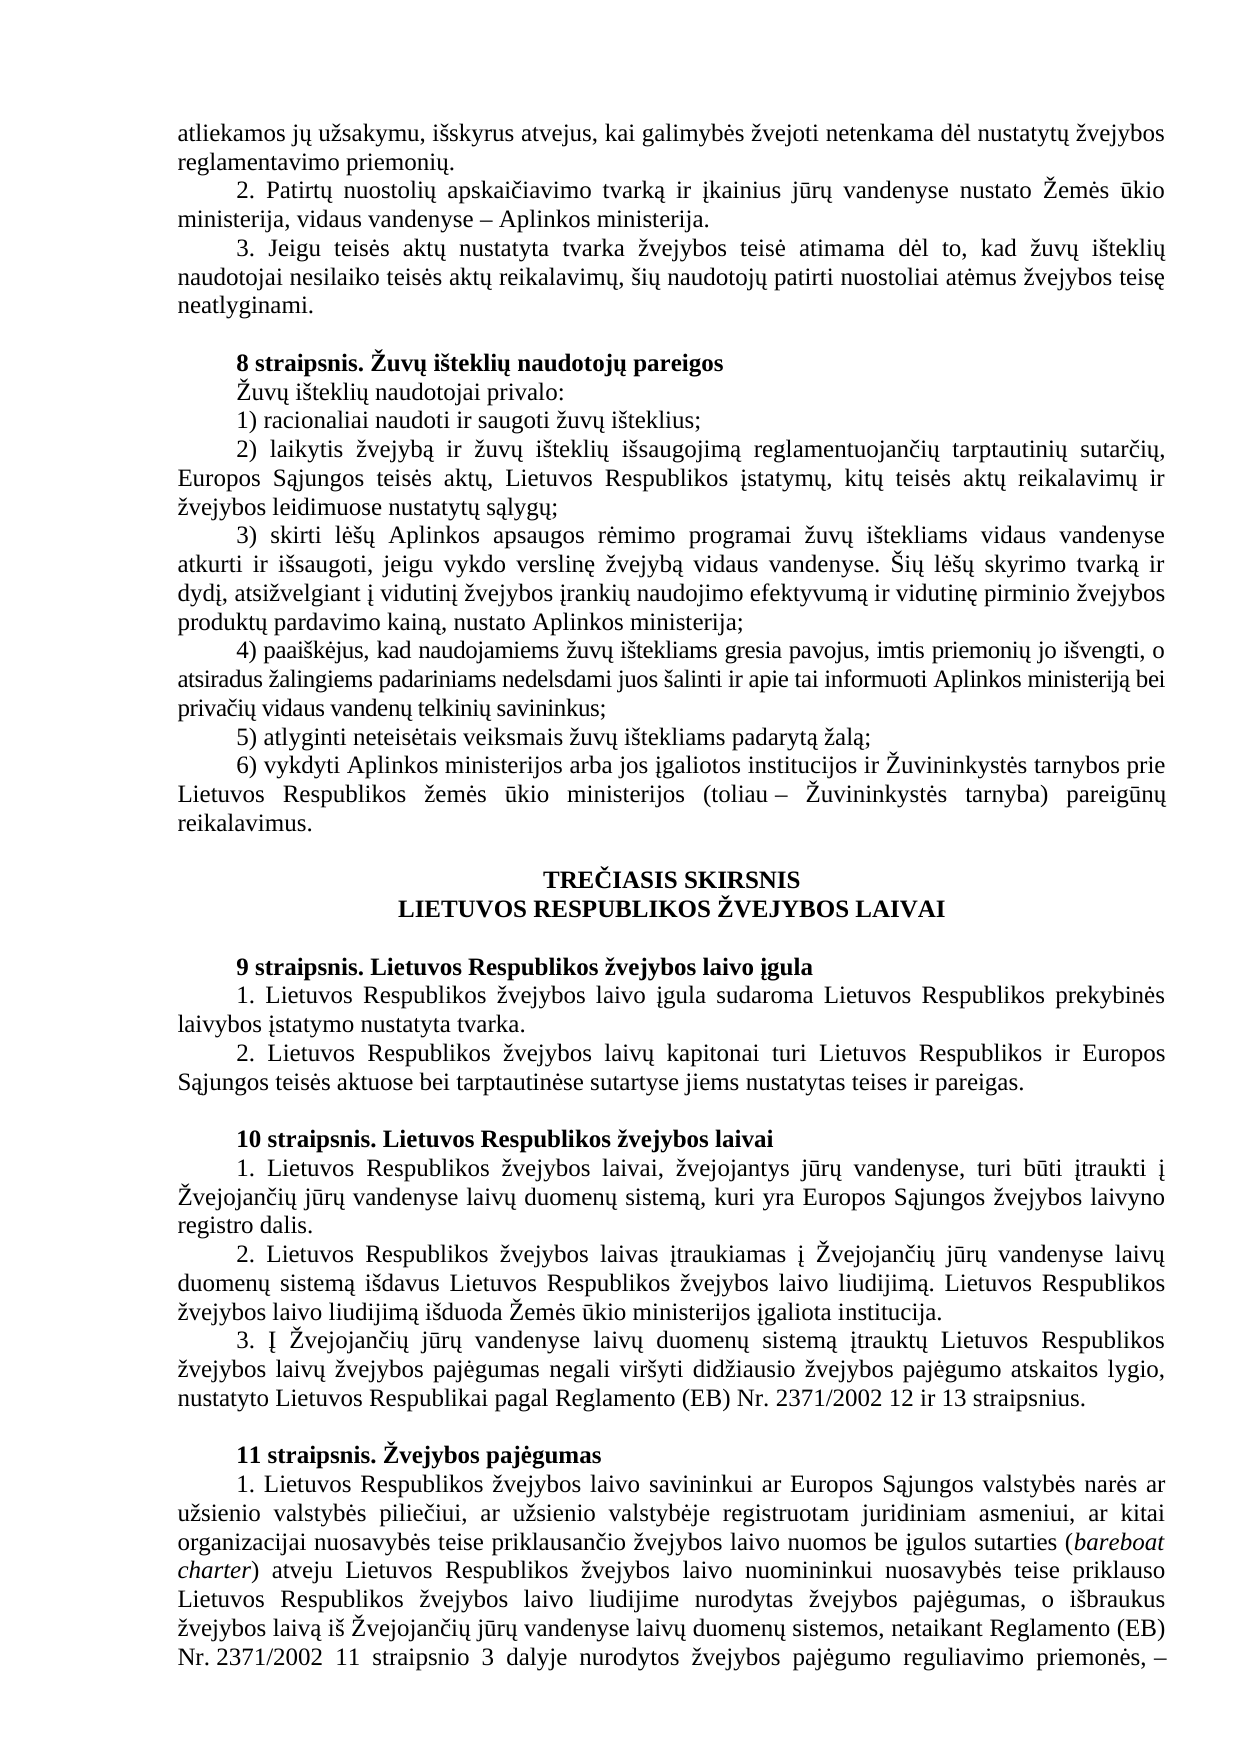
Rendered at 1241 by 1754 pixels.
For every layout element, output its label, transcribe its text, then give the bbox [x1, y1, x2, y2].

text 5) atlyginti neteisėtais veiksmais žuvų ištekliams padarytą žalą; [177, 722, 1166, 751]
text 1. Lietuvos Respublikos žvejybos laivo įgula sudaroma Lietuvos Respublikos prekybinės laivybos įstatymo nustatyta tvarka. [177, 981, 1166, 1038]
text 10 straipsnis. Lietuvos Respublikos žvejybos laivai [177, 1124, 1166, 1153]
text 8 straipsnis. Žuvų išteklių naudotojų pareigos [177, 348, 1166, 377]
text 1. Lietuvos Respublikos žvejybos laivai, žvejojantys jūrų vandenyse, turi būti įtraukti į Žvejojančių jūrų vandenyse laivų duomenų sistemą, kuri yra Europos Sąjungos žvejybos laivyno registro dalis. [177, 1153, 1166, 1239]
text 1. Lietuvos Respublikos žvejybos laivo savininkui ar Europos Sąjungos valstybės narės ar užsienio valstybės piliečiui, ar užsienio valstybėje registruotam juridiniam asmeniui, ar kitai organizacijai nuosavybės teise priklausančio žvejybos laivo nuomos be įgulos sutarties (bareboat charter) atveju Lietuvos Respublikos žvejybos laivo nuomininkui nuosavybės teise priklauso Lietuvos Respublikos žvejybos laivo liudijime nurodytas žvejybos pajėgumas, o išbraukus žvejybos laivą iš Žvejojančių jūrų vandenyse laivų duomenų sistemos, netaikant Reglamento (EB) Nr. 2371/2002 11 straipsnio 3 dalyje nurodytos žvejybos pajėgumo reguliavimo priemonės, – [177, 1469, 1166, 1671]
text 2. Lietuvos Respublikos žvejybos laivų kapitonai turi Lietuvos Respublikos ir Europos Sąjungos teisės aktuose bei tarptautinėse sutartyse jiems nustatytas teises ir pareigas. [177, 1038, 1166, 1096]
text 4) paaiškėjus, kad naudojamiems žuvų ištekliams gresia pavojus, imtis priemonių jo išvengti, o atsiradus žalingiems padariniams nedelsdami juos šalinti ir apie tai informuoti Aplinkos ministeriją bei privačių vidaus vandenų telkinių savininkus; [177, 636, 1166, 722]
text Žuvų išteklių naudotojai privalo: [177, 377, 1166, 406]
text 3. Jeigu teisės aktų nustatyta tvarka žvejybos teisė atimama dėl to, kad žuvų išteklių naudotojai nesilaiko teisės aktų reikalavimų, šių naudotojų patirti nuostoliai atėmus žvejybos teisę neatlyginami. [177, 233, 1166, 319]
text 9 straipsnis. Lietuvos Respublikos žvejybos laivo įgula [177, 952, 1166, 981]
text LIETUVOS RESPUBLIKOS ŽVEJYBOS LAIVAI [177, 894, 1166, 923]
text atliekamos jų užsakymu, išskyrus atvejus, kai galimybės žvejoti netenkama dėl nustatytų žvejybos reglamentavimo priemonių. [177, 118, 1166, 176]
text 2. Patirtų nuostolių apskaičiavimo tvarką ir įkainius jūrų vandenyse nustato Žemės ūkio ministerija, vidaus vandenyse – Aplinkos ministerija. [177, 176, 1166, 233]
text 2. Lietuvos Respublikos žvejybos laivas įtraukiamas į Žvejojančių jūrų vandenyse laivų duomenų sistemą išdavus Lietuvos Respublikos žvejybos laivo liudijimą. Lietuvos Respublikos žvejybos laivo liudijimą išduoda Žemės ūkio ministerijos įgaliota institucija. [177, 1239, 1166, 1326]
text 2) laikytis žvejybą ir žuvų išteklių išsaugojimą reglamentuojančių tarptautinių sutarčių, Europos Sąjungos teisės aktų, Lietuvos Respublikos įstatymų, kitų teisės aktų reikalavimų ir žvejybos leidimuose nustatytų sąlygų; [177, 434, 1166, 521]
text 6) vykdyti Aplinkos ministerijos arba jos įgaliotos institucijos ir Žuvininkystės tarnybos prie Lietuvos Respublikos žemės ūkio ministerijos (toliau – Žuvininkystės tarnyba) pareigūnų reikalavimus. [177, 751, 1166, 837]
text 3. Į Žvejojančių jūrų vandenyse laivų duomenų sistemą įtrauktų Lietuvos Respublikos žvejybos laivų žvejybos pajėgumas negali viršyti didžiausio žvejybos pajėgumo atskaitos lygio, nustatyto Lietuvos Respublikai pagal Reglamento (EB) Nr. 2371/2002 12 ir 13 straipsnius. [177, 1326, 1166, 1412]
text TREČIASIS SKIRSNIS [177, 866, 1166, 894]
text 3) skirti lėšų Aplinkos apsaugos rėmimo programai žuvų ištekliams vidaus vandenyse atkurti ir išsaugoti, jeigu vykdo verslinę žvejybą vidaus vandenyse. Šių lėšų skyrimo tvarką ir dydį, atsižvelgiant į vidutinį žvejybos įrankių naudojimo efektyvumą ir vidutinę pirminio žvejybos produktų pardavimo kainą, nustato Aplinkos ministerija; [177, 521, 1166, 636]
text 11 straipsnis. Žvejybos pajėgumas [177, 1441, 1166, 1469]
text 1) racionaliai naudoti ir saugoti žuvų išteklius; [177, 406, 1166, 434]
